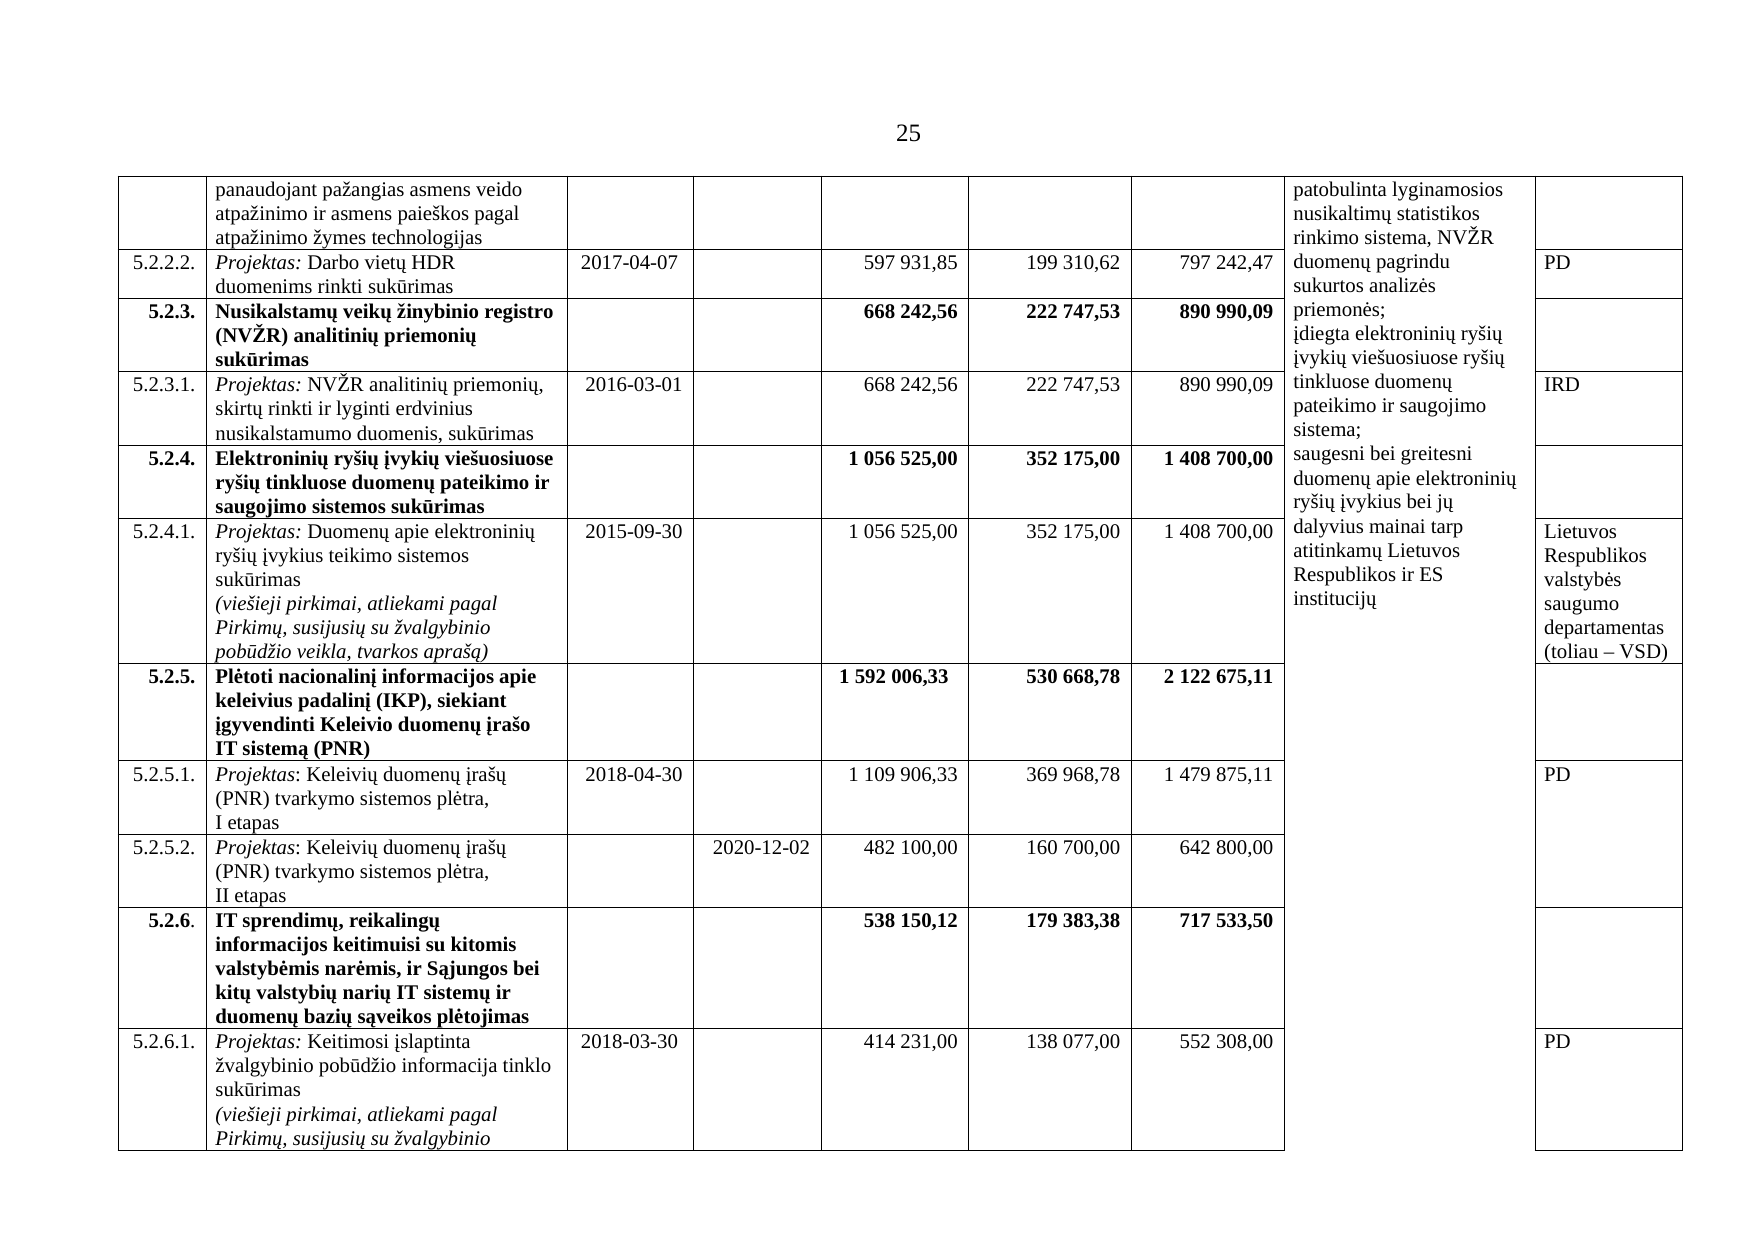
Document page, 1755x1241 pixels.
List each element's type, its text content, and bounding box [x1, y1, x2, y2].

table_cell Projektas: Darbo vietų HDR duomenims rinkti sukūrimas [207, 250, 567, 298]
table_cell Projektas: NVŽR analitinių priemonių, skirtų rinkti ir lyginti erdvinius nusikalstamumo duomenis, sukūrimas [207, 372, 567, 444]
table_cell 668 242,56 [822, 372, 968, 444]
table_cell 890 990,09 [1132, 299, 1284, 371]
table_cell Elektroninių ryšių įvykių viešuosiuose ryšių tinkluose duomenų pateikimo ir saugojimo sistemos sukūrimas [207, 446, 567, 518]
table_cell 890 990,09 [1132, 372, 1284, 444]
table_cell IRD [1536, 372, 1682, 444]
table_cell Projektas: Duomenų apie elektroninių ryšių įvykius teikimo sistemos sukūrimas (viešieji pirkimai, atliekami pagal Pirkimų, susijusių su žvalgybinio pobūdžio veikla, tvarkos aprašą) [207, 519, 567, 663]
table_cell 199 310,62 [969, 250, 1131, 298]
table_cell 1 109 906,33 [822, 761, 968, 834]
table_cell 5.2.6. [119, 908, 206, 1028]
table_cell 5.2.4.1. [119, 519, 206, 663]
table_cell 2020-12-02 [694, 835, 821, 907]
table_cell [1285, 907, 1535, 1028]
table_cell 369 968,78 [969, 761, 1131, 834]
table_cell [1285, 834, 1535, 907]
table_cell 1 408 700,00 [1132, 446, 1284, 518]
table_cell 597 931,85 [822, 250, 968, 298]
table_cell 5.2.2.2. [119, 250, 206, 298]
table_cell 1 592 006,33 [822, 664, 968, 760]
table_cell 352 175,00 [969, 446, 1131, 518]
table_cell [119, 177, 206, 249]
table_cell 138 077,00 [969, 1029, 1131, 1149]
table_cell 797 242,47 [1132, 250, 1284, 298]
table_cell 5.2.5.1. [119, 761, 206, 834]
table_cell [568, 835, 693, 907]
table_cell [1536, 908, 1682, 1028]
table_cell PD [1536, 1029, 1682, 1149]
table_cell [694, 299, 821, 371]
table_cell 414 231,00 [822, 1029, 968, 1149]
table_cell 2018-03-30 [568, 1029, 693, 1149]
table_cell Plėtoti nacionalinį informacijos apie keleivius padalinį (IKP), siekiant įgyvendinti Keleivio duomenų įrašo IT sistemą (PNR) [207, 664, 567, 760]
table_cell Projektas: Keleivių duomenų įrašų (PNR) tvarkymo sistemos plėtra, II etapas [207, 835, 567, 907]
table_cell [694, 908, 821, 1028]
table_cell IT sprendimų, reikalingų informacijos keitimuisi su kitomis valstybėmis narėmis, ir Sąjungos bei kitų valstybių narių IT sistemų ir duomenų bazių sąveikos plėtojimas [207, 908, 567, 1028]
table_cell 179 383,38 [969, 908, 1131, 1028]
table_cell 482 100,00 [822, 835, 968, 907]
table_cell 668 242,56 [822, 299, 968, 371]
table_cell 222 747,53 [969, 372, 1131, 444]
table_cell [694, 664, 821, 760]
table_cell [969, 177, 1131, 249]
table_cell 352 175,00 [969, 519, 1131, 663]
table_cell [694, 250, 821, 298]
table_cell [694, 519, 821, 663]
table_cell 717 533,50 [1132, 908, 1284, 1028]
table_cell [694, 372, 821, 444]
table_cell [1132, 177, 1284, 249]
table_cell 2018-04-30 [568, 761, 693, 834]
table_cell [568, 299, 693, 371]
table_cell [694, 446, 821, 518]
table_cell 530 668,78 [969, 664, 1131, 760]
table_cell PD [1536, 250, 1682, 298]
table_cell [1285, 1028, 1535, 1149]
table_cell 552 308,00 [1132, 1029, 1284, 1149]
table_cell Projektas: Keleivių duomenų įrašų (PNR) tvarkymo sistemos plėtra, I etapas [207, 761, 567, 834]
table_cell 2 122 675,11 [1132, 664, 1284, 760]
table_cell [568, 664, 693, 760]
table_cell 1 408 700,00 [1132, 519, 1284, 663]
table_cell 1 056 525,00 [822, 519, 968, 663]
table_cell [1285, 663, 1535, 760]
table_cell 5.2.4. [119, 446, 206, 518]
table_cell patobulinta lyginamosios nusikaltimų statistikos rinkimo sistema, NVŽR duomenų pagrindu sukurtos analizės priemonės; įdiegta elektroninių ryšių įvykių viešuosiuose ryšių tinkluose duomenų pateikimo ir saugojimo sistema; saugesni bei greitesni duomenų apie elektroninių ryšių įvykius bei jų dalyvius mainai tarp atitinkamų Lietuvos Respublikos ir ES institucijų [1285, 177, 1535, 663]
table_cell 2017-04-07 [568, 250, 693, 298]
table_cell 2016-03-01 [568, 372, 693, 444]
table_cell Projektas: Keitimosi įslaptinta žvalgybinio pobūdžio informacija tinklo sukūrimas (viešieji pirkimai, atliekami pagal Pirkimų, susijusių su žvalgybinio [207, 1029, 567, 1149]
table_cell Nusikalstamų veikų žinybinio registro (NVŽR) analitinių priemonių sukūrimas [207, 299, 567, 371]
table_cell [1536, 177, 1682, 249]
table_cell [1285, 760, 1535, 834]
table_cell panaudojant pažangias asmens veido atpažinimo ir asmens paieškos pagal atpažinimo žymes technologijas [207, 177, 567, 249]
table_cell Lietuvos Respublikos valstybės saugumo departamentas (toliau – VSD) [1536, 519, 1682, 663]
table_cell 1 479 875,11 [1132, 761, 1284, 834]
table_cell 222 747,53 [969, 299, 1131, 371]
table_cell 5.2.5.2. [119, 835, 206, 907]
table_cell [1536, 299, 1682, 371]
table_cell 642 800,00 [1132, 835, 1284, 907]
table_cell [1536, 834, 1682, 907]
table_cell [568, 446, 693, 518]
table_cell [694, 1029, 821, 1149]
table_cell 160 700,00 [969, 835, 1131, 907]
table_cell [822, 177, 968, 249]
table_cell 1 056 525,00 [822, 446, 968, 518]
table_cell 2015-09-30 [568, 519, 693, 663]
table_cell 538 150,12 [822, 908, 968, 1028]
table_cell [694, 177, 821, 249]
table_cell 5.2.5. [119, 664, 206, 760]
table_cell [568, 908, 693, 1028]
table_cell [568, 177, 693, 249]
table_cell [694, 761, 821, 834]
table_cell PD [1536, 761, 1682, 834]
table_cell 5.2.3.1. [119, 372, 206, 444]
table_cell 5.2.3. [119, 299, 206, 371]
table_cell 5.2.6.1. [119, 1029, 206, 1149]
table_cell [1536, 664, 1682, 760]
table_cell [1536, 446, 1682, 518]
